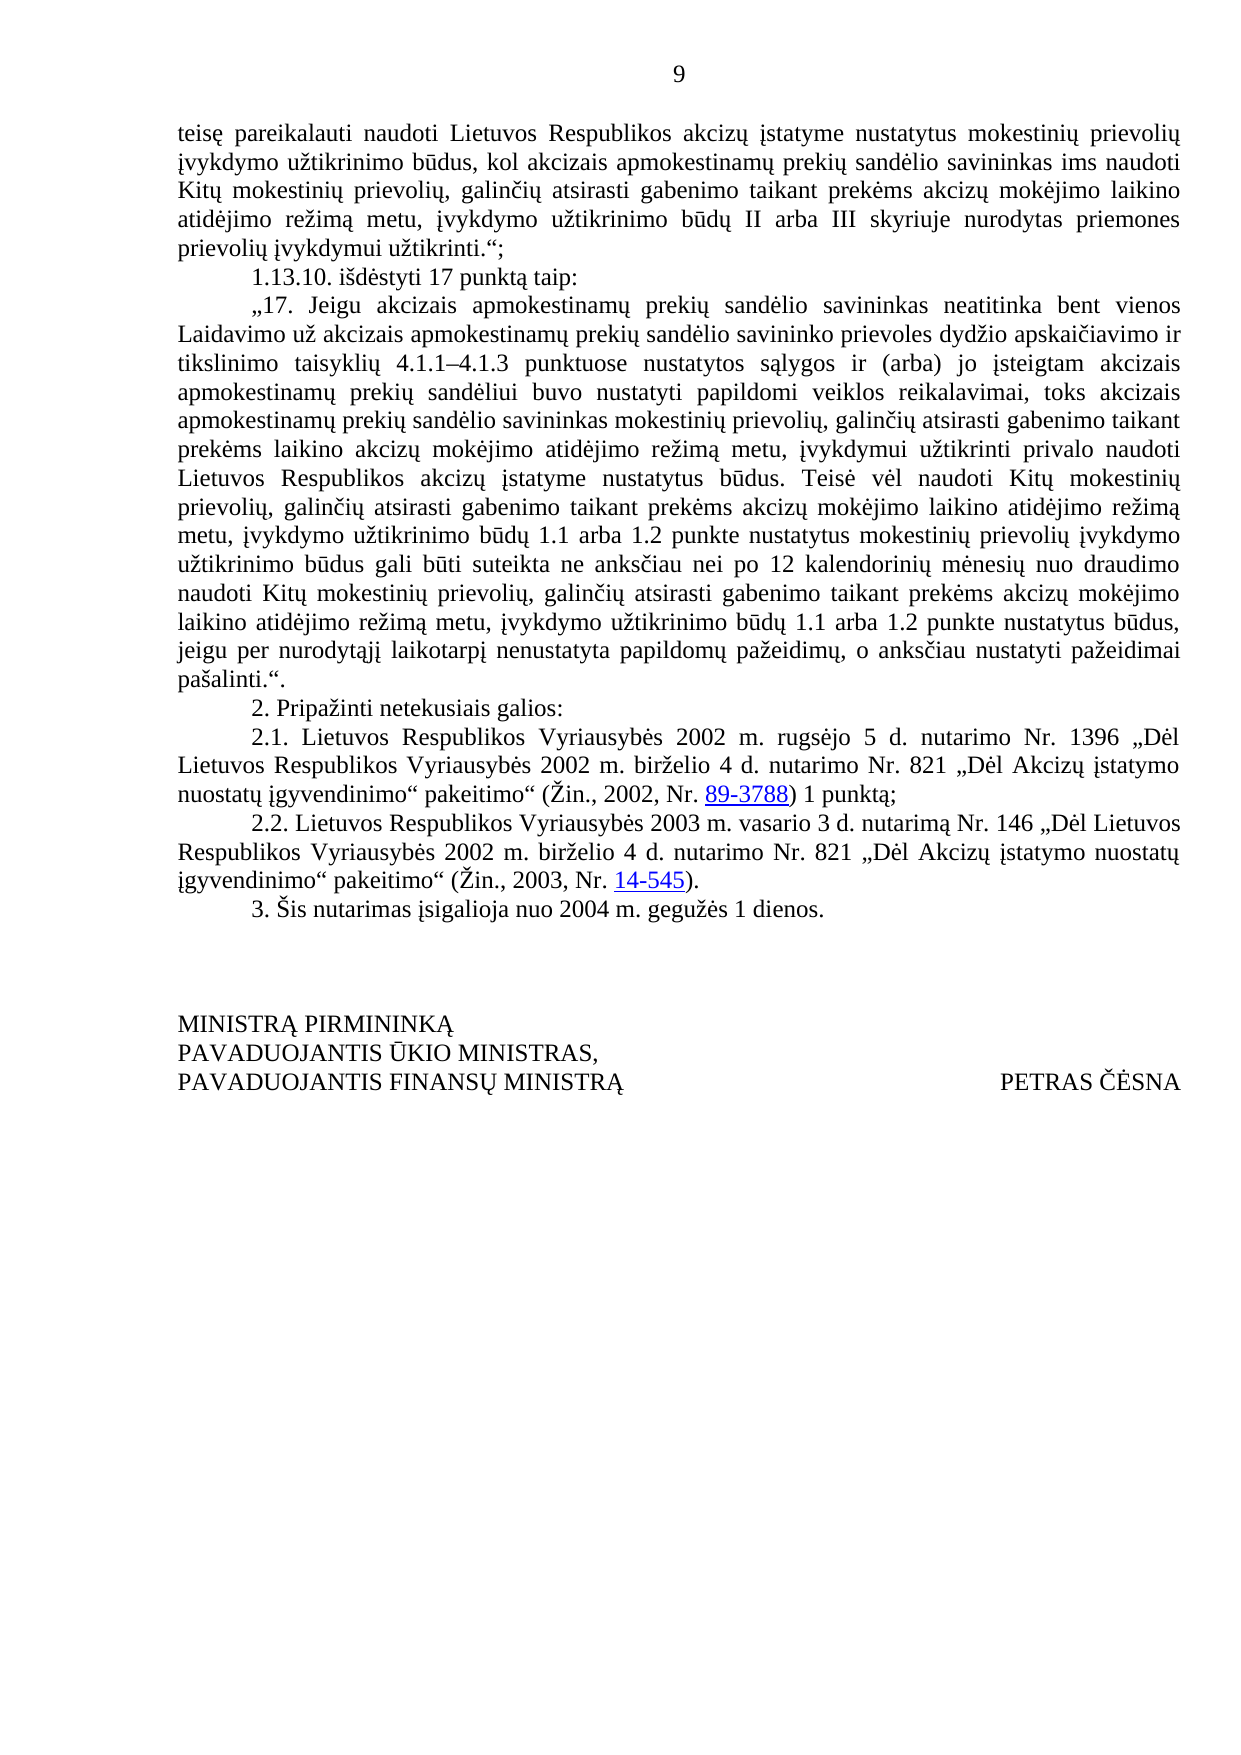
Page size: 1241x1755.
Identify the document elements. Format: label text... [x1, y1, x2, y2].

text 1.13.10. išdėstyti 17 punktą taip: [177, 262, 1181, 291]
text Ministrą Pirmininką [177, 1009, 1181, 1038]
text pavaduojantis ūkio ministras, [177, 1038, 1181, 1067]
text „17. Jeigu akcizais apmokestinamų prekių sandėlio savininkas neatitinka bent vienos Laidavimo už akcizais apmokestinamų prekių sandėlio savininko prievoles dydžio apskaičiavimo ir tikslinimo taisyklių 4.1.1–4.1.3 punktuose nustatytos sąlygos ir (arba) jo įsteigtam akcizais apmokestinamų prekių sandėliui buvo nustatyti papildomi veiklos reikalavimai, toks akcizais apmokestinamų prekių sandėlio savininkas mokestinių prievolių, galinčių atsirasti gabenimo taikant prekėms laikino akcizų mokėjimo atidėjimo režimą metu, įvykdymui užtikrinti privalo naudoti Lietuvos Respublikos akcizų įstatyme nustatytus būdus. Teisė vėl naudoti Kitų mokestinių prievolių, galinčių atsirasti gabenimo taikant prekėms akcizų mokėjimo laikino atidėjimo režimą metu, įvykdymo užtikrinimo būdų 1.1 arba 1.2 punkte nustatytus mokestinių prievolių įvykdymo užtikrinimo būdus gali būti suteikta ne anksčiau nei po 12 kalendorinių mėnesių nuo draudimo naudoti Kitų mokestinių prievolių, galinčių atsirasti gabenimo taikant prekėms akcizų mokėjimo laikino atidėjimo režimą metu, įvykdymo užtikrinimo būdų 1.1 arba 1.2 punkte nustatytus būdus, jeigu per nurodytąjį laikotarpį nenustatyta papildomų pažeidimų, o anksčiau nustatyti pažeidimai pašalinti.“. [177, 291, 1181, 693]
text 2. Pripažinti netekusiais galios: [177, 693, 1181, 722]
text teisę pareikalauti naudoti Lietuvos Respublikos akcizų įstatyme nustatytus mokestinių prievolių įvykdymo užtikrinimo būdus, kol akcizais apmokestinamų prekių sandėlio savininkas ims naudoti Kitų mokestinių prievolių, galinčių atsirasti gabenimo taikant prekėms akcizų mokėjimo laikino atidėjimo režimą metu, įvykdymo užtikrinimo būdų II arba III skyriuje nurodytas priemones prievolių įvykdymui užtikrinti.“; [177, 118, 1181, 262]
text 2.2. Lietuvos Respublikos Vyriausybės 2003 m. vasario 3 d. nutarimą Nr. 146 „Dėl Lietuvos Respublikos Vyriausybės 2002 m. birželio 4 d. nutarimo Nr. 821 „Dėl Akcizų įstatymo nuostatų įgyvendinimo“ pakeitimo“ (Žin., 2003, Nr. 14-545). [177, 808, 1181, 894]
text 2.1. Lietuvos Respublikos Vyriausybės 2002 m. rugsėjo 5 d. nutarimo Nr. 1396 „Dėl Lietuvos Respublikos Vyriausybės 2002 m. birželio 4 d. nutarimo Nr. 821 „Dėl Akcizų įstatymo nuostatų įgyvendinimo“ pakeitimo“ (Žin., 2002, Nr. 89-3788) 1 punktą; [177, 722, 1181, 808]
text pavaduojantis finansų ministrą Petras Čėsna [177, 1067, 1181, 1096]
text 3. Šis nutarimas įsigalioja nuo 2004 m. gegužės 1 dienos. [177, 894, 1181, 923]
